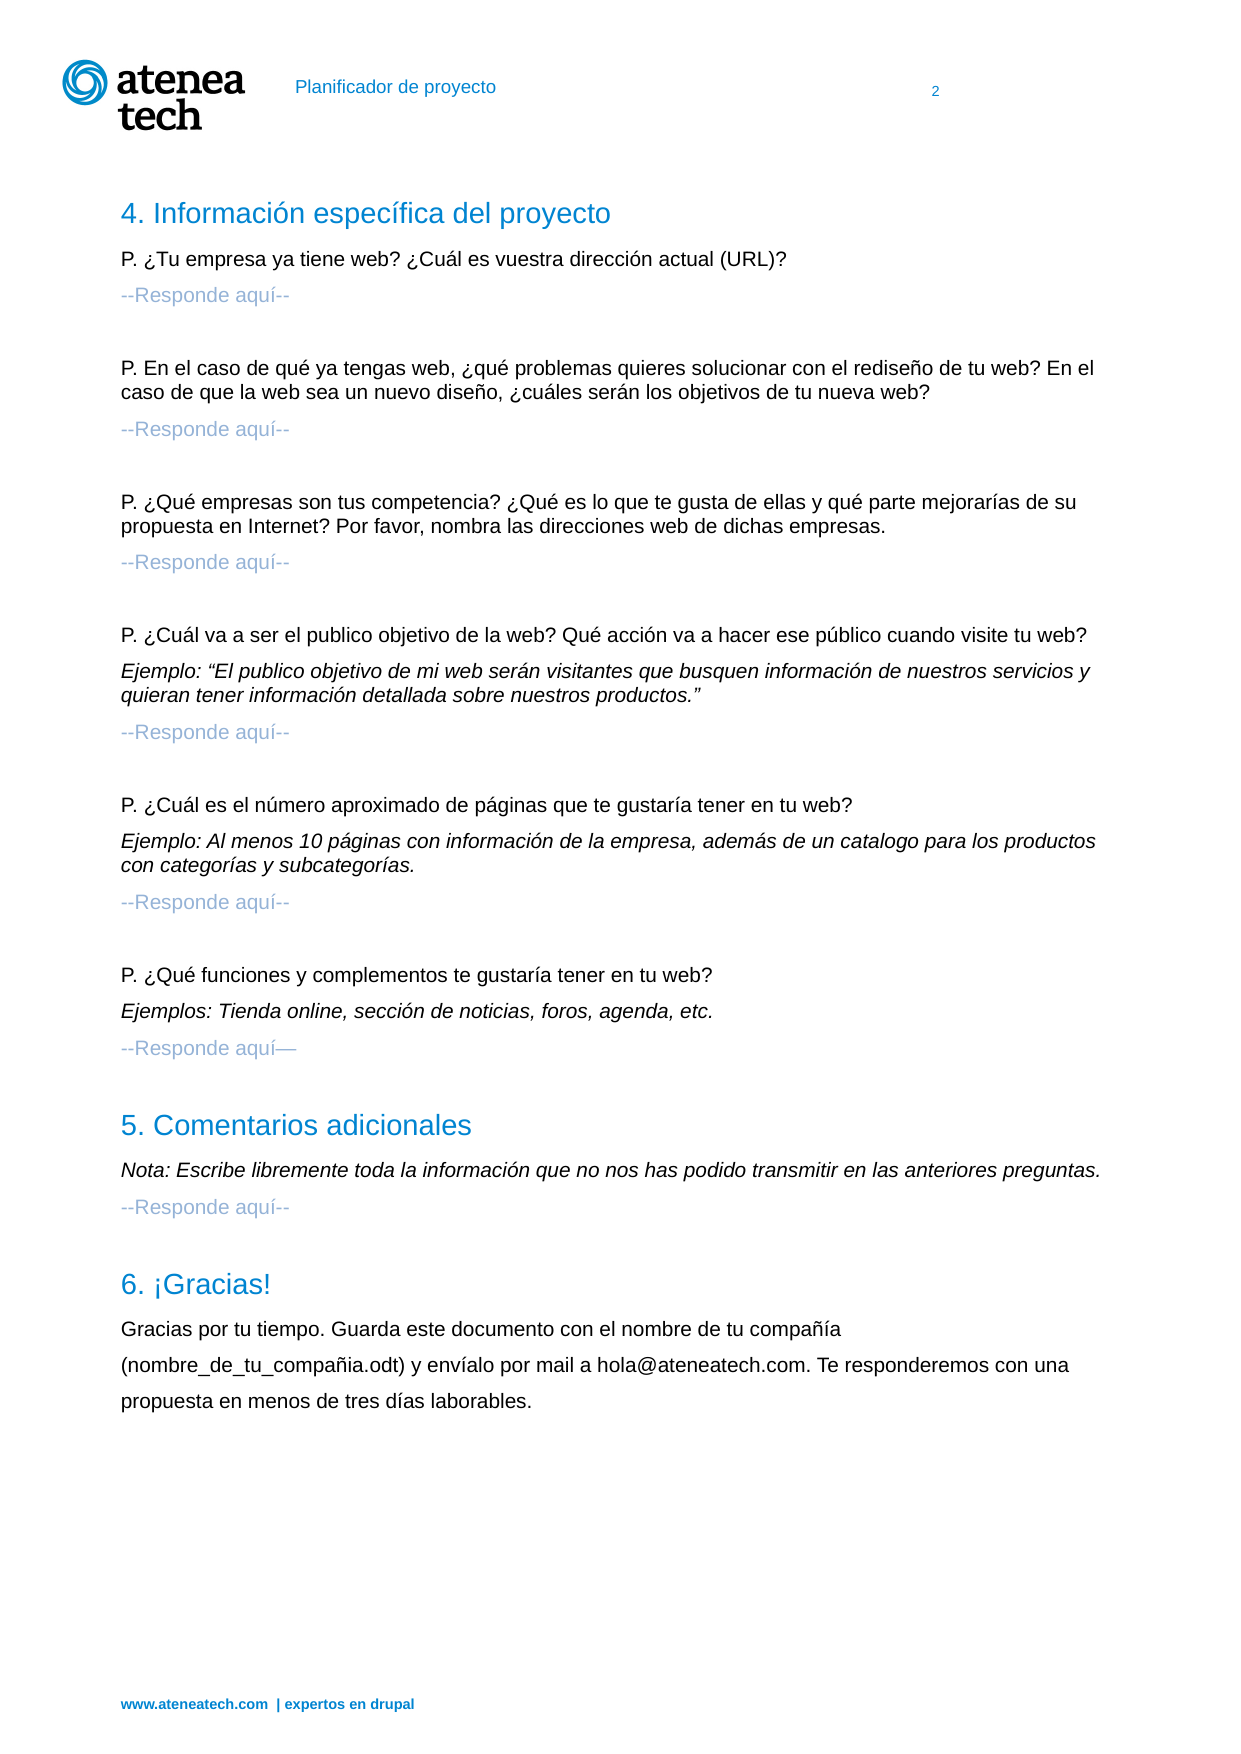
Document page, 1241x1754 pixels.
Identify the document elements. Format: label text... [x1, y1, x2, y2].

text Ejemplo: “El publico objetivo de mi web serán visitantes que busquen información de nuestros servicios y quieran tener información detallada sobre nuestros productos.” [121, 659, 1123, 707]
text P. ¿Tu empresa ya tiene web? ¿Cuál es vuestra dirección actual (URL)? [121, 247, 1123, 271]
text --Responde aquí— [121, 1035, 1123, 1059]
text Gracias por tu tiempo. Guarda este documento con el nombre de tu compañía (nombre_de_tu_compañia.odt) y envíalo por mail a hola@ateneatech.com. Te responderemos con una propuesta en menos de tres días laborables. [121, 1317, 1123, 1413]
text 6. ¡Gracias! [121, 1267, 1123, 1301]
text Ejemplos: Tienda online, sección de noticias, foros, agenda, etc. [121, 999, 1123, 1023]
text P. ¿Qué funciones y complementos te gustaría tener en tu web? [121, 962, 1123, 986]
text --Responde aquí-- [121, 283, 1123, 307]
text --Responde aquí-- [121, 1194, 1123, 1218]
text P. En el caso de qué ya tengas web, ¿qué problemas quieres solucionar con el rediseño de tu web? En el caso de que la web sea un nuevo diseño, ¿cuáles serán los objetivos de tu nueva web? [121, 356, 1123, 404]
text --Responde aquí-- [121, 417, 1123, 441]
text Ejemplo: Al menos 10 páginas con información de la empresa, además de un catalogo para los productos con categorías y subcategorías. [121, 829, 1123, 877]
text 4. Información específica del proyecto [121, 197, 1123, 230]
text P. ¿Cuál es el número aproximado de páginas que te gustaría tener en tu web? [121, 793, 1123, 817]
picture [0, 0, 246, 156]
text 5. Comentarios adicionales [121, 1108, 1123, 1141]
text --Responde aquí-- [121, 720, 1123, 744]
text P. ¿Qué empresas son tus competencia? ¿Qué es lo que te gusta de ellas y qué parte mejorarías de su propuesta en Internet? Por favor, nombra las direcciones web de dichas empresas. [121, 489, 1123, 537]
text --Responde aquí-- [121, 889, 1123, 913]
text --Responde aquí-- [121, 550, 1123, 574]
text P. ¿Cuál va a ser el publico objetivo de la web? Qué acción va a hacer ese público cuando visite tu web? [121, 623, 1123, 647]
text Nota: Escribe libremente toda la información que no nos has podido transmitir en las anteriores preguntas. [121, 1158, 1123, 1182]
